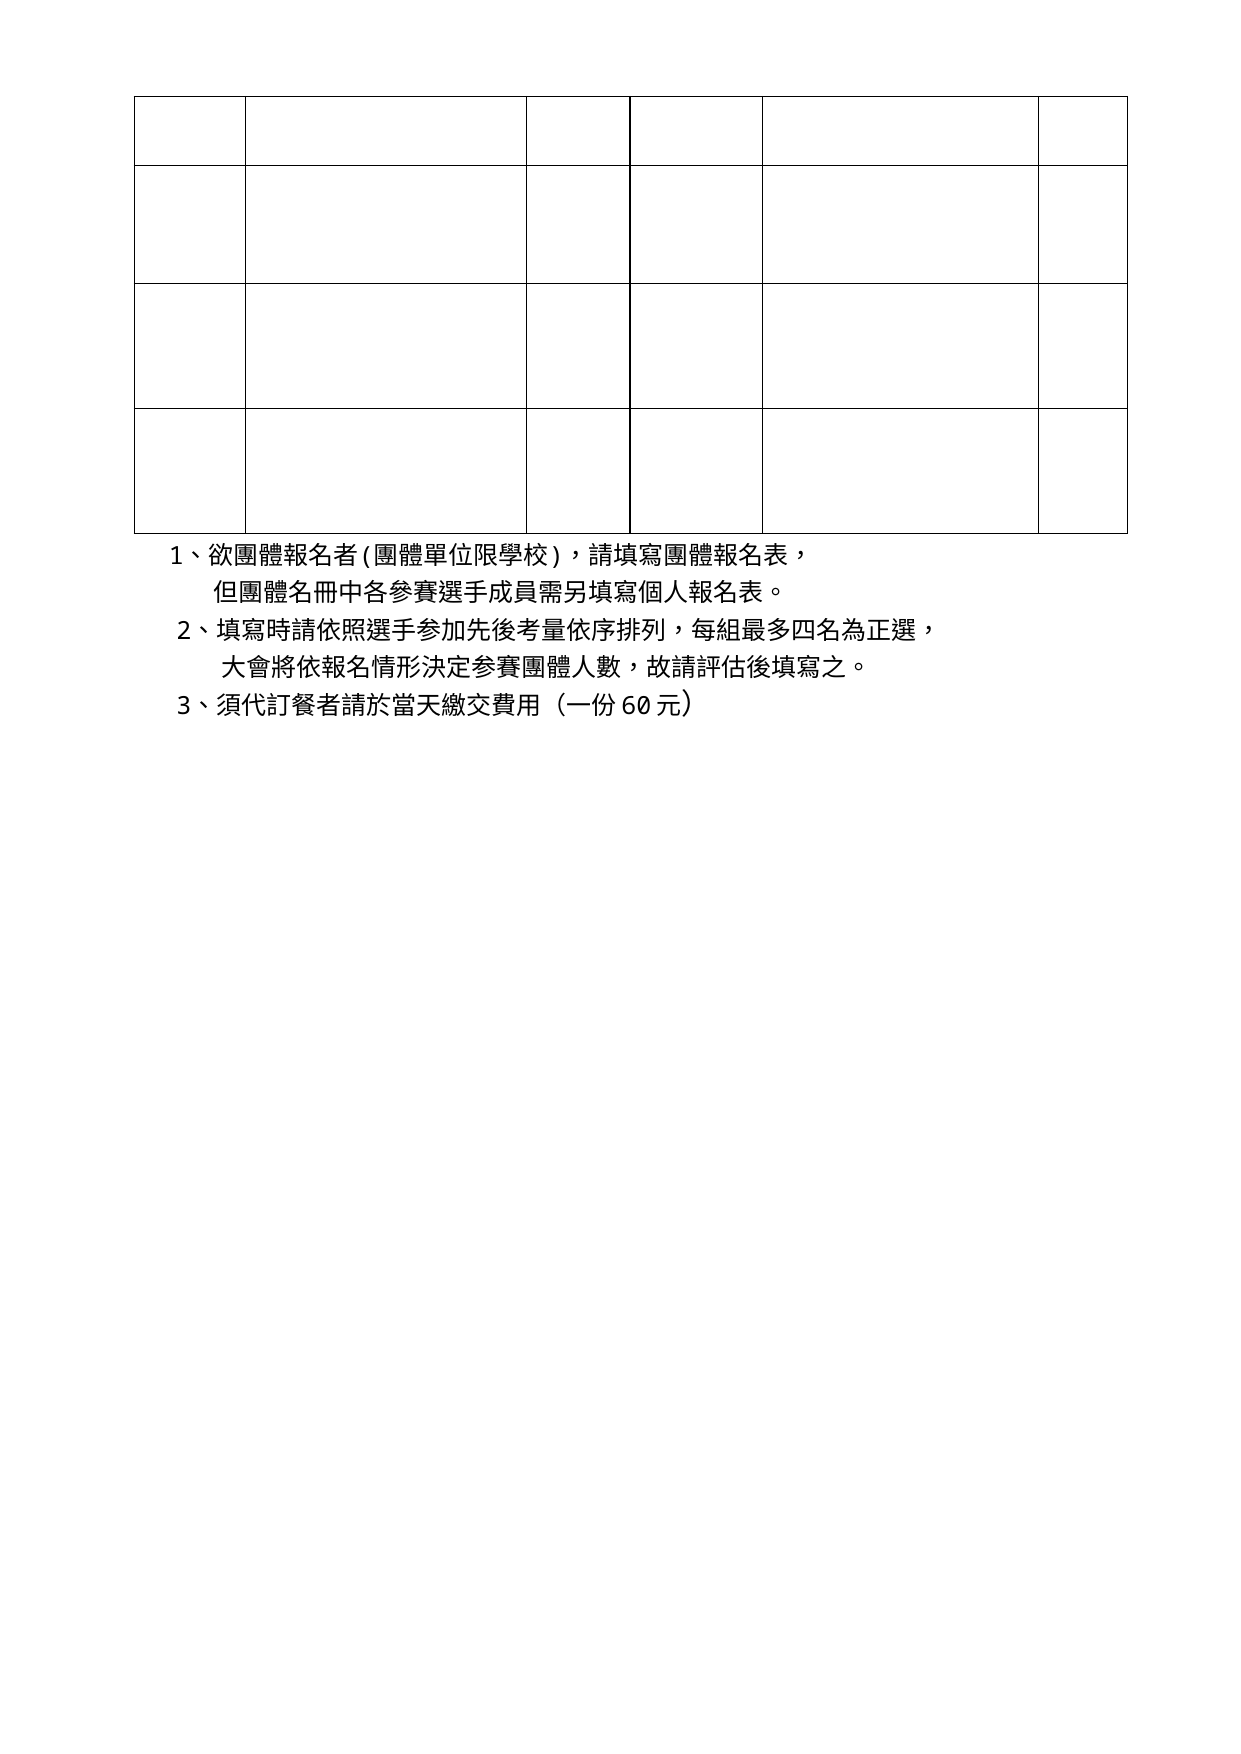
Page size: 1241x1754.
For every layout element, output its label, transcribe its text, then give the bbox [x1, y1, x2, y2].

table_cell [135, 166, 245, 283]
text 2、填寫時請依照選手参加先後考量依序排列，每組最多四名為正選， [131, 609, 1125, 647]
table_cell [763, 409, 1038, 533]
table_cell [631, 97, 762, 164]
table_cell [763, 284, 1038, 408]
text 大會將依報名情形決定参賽團體人數，故請評估後填寫之。 [131, 647, 1125, 684]
table_cell [246, 409, 526, 533]
text 3、須代訂餐者請於當天繳交費用（一份60元） [131, 684, 1125, 722]
table_cell [763, 166, 1038, 283]
table_cell [135, 409, 245, 533]
table_cell [246, 97, 526, 164]
table_cell [1039, 409, 1127, 533]
table_cell [631, 409, 762, 533]
table_cell [246, 284, 526, 408]
table_cell [1039, 166, 1127, 283]
table_cell [631, 284, 762, 408]
table_cell [763, 97, 1038, 164]
table_cell [135, 97, 245, 164]
table_cell [527, 166, 629, 283]
text 1、欲團體報名者(團體單位限學校)，請填寫團體報名表， 但團體名冊中各參賽選手成員需另填寫個人報名表。 [169, 534, 1125, 609]
table_cell [631, 166, 762, 283]
table_cell [1039, 284, 1127, 408]
table_cell [527, 97, 629, 164]
table_cell [527, 409, 629, 533]
table_cell [527, 284, 629, 408]
table_cell [246, 166, 526, 283]
table_cell [135, 284, 245, 408]
table_cell [1039, 97, 1127, 164]
